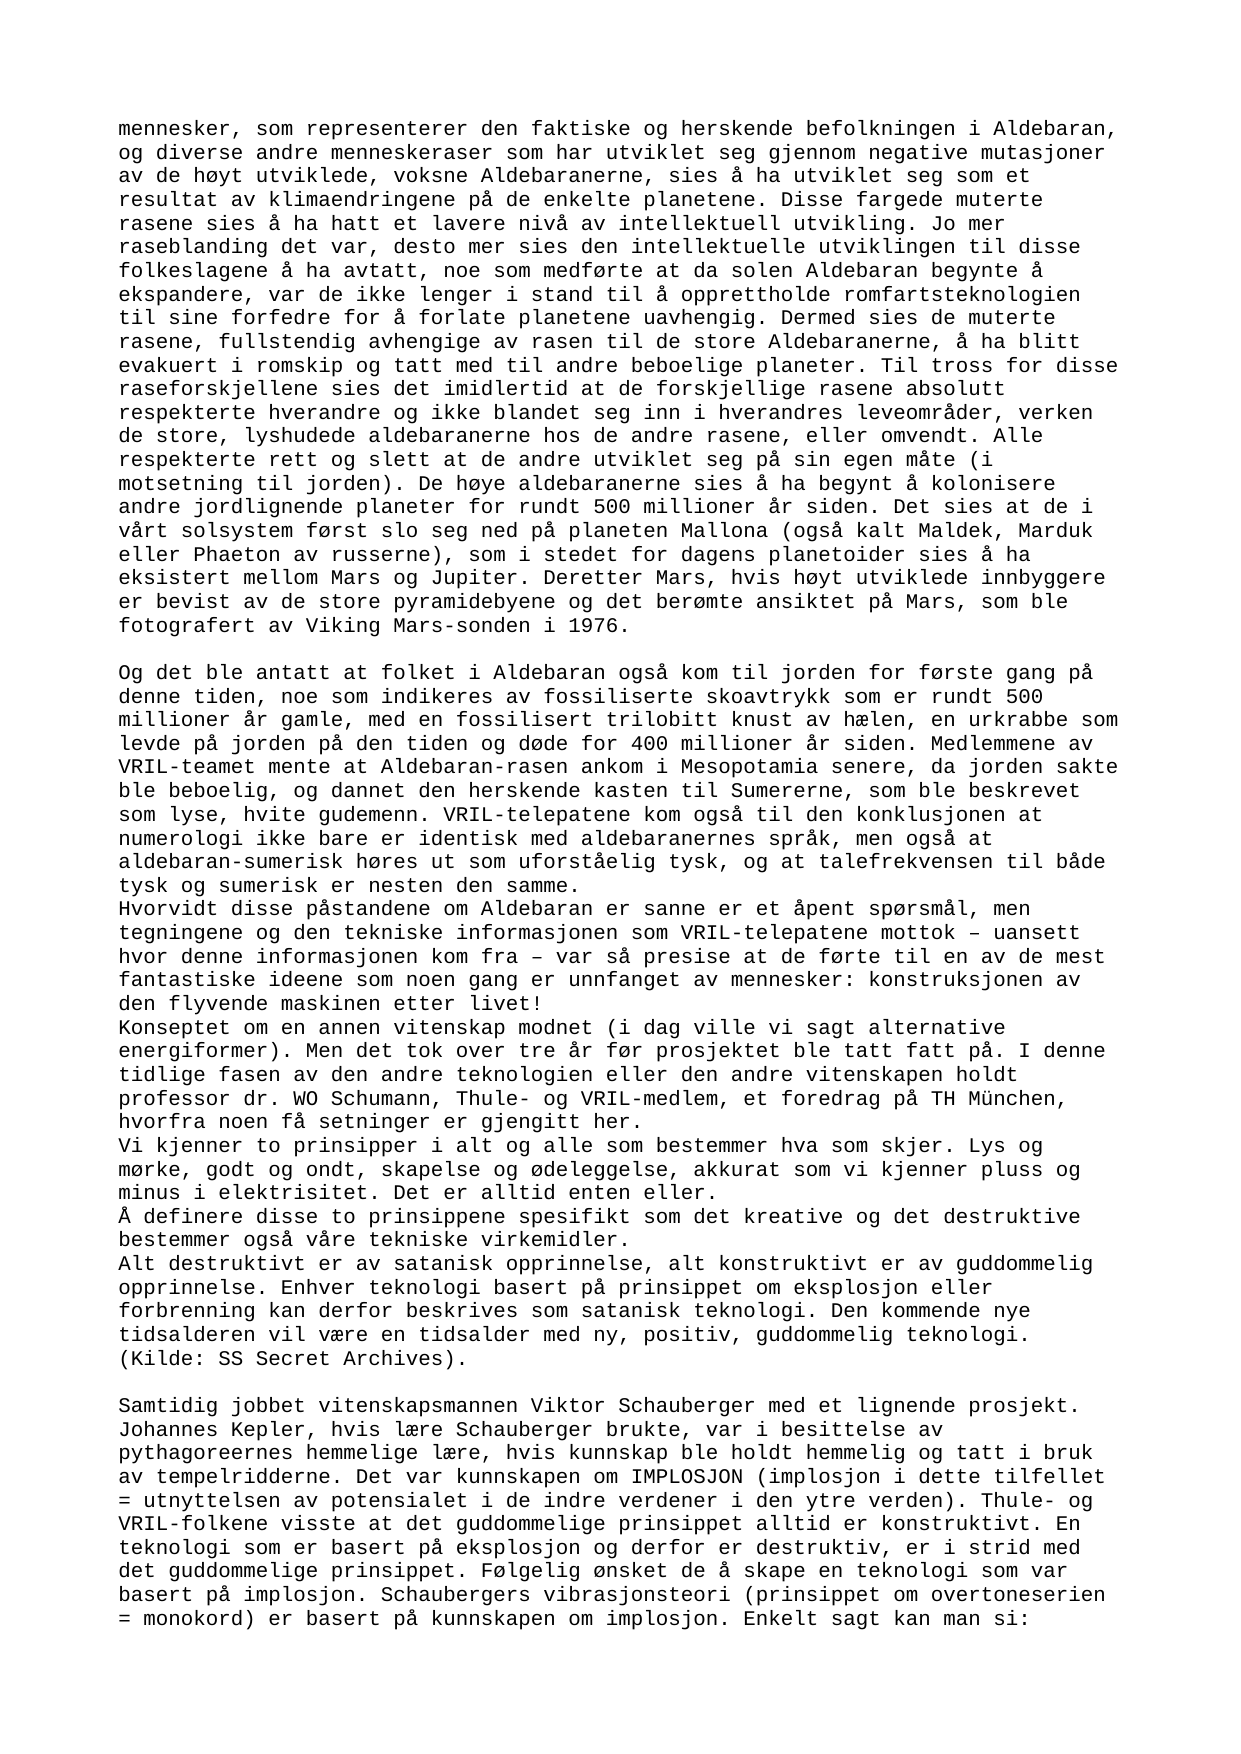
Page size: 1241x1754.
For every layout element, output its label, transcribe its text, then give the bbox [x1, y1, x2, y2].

text mennesker, som representerer den faktiske og herskende befolkningen i Aldebaran, og diverse andre menneskeraser som har utviklet seg gjennom negative mutasjoner av de høyt utviklede, voksne Aldebaranerne, sies å ha utviklet seg som et resultat av klimaendringene på de enkelte planetene. Disse fargede muterte rasene sies å ha hatt et lavere nivå av intellektuell utvikling. Jo mer raseblanding det var, desto mer sies den intellektuelle utviklingen til disse folkeslagene å ha avtatt, noe som medførte at da solen Aldebaran begynte å ekspandere, var de ikke lenger i stand til å opprettholde romfartsteknologien til sine forfedre for å forlate planetene uavhengig. Dermed sies de muterte rasene, fullstendig avhengige av rasen til de store Aldebaranerne, å ha blitt evakuert i romskip og tatt med til andre beboelige planeter. Til tross for disse raseforskjellene sies det imidlertid at de forskjellige rasene absolutt respekterte hverandre og ikke blandet seg inn i hverandres leveområder, verken de store, lyshudede aldebaranerne hos de andre rasene, eller omvendt. Alle respekterte rett og slett at de andre utviklet seg på sin egen måte (i motsetning til jorden). De høye aldebaranerne sies å ha begynt å kolonisere andre jordlignende planeter for rundt 500 millioner år siden. Det sies at de i vårt solsystem først slo seg ned på planeten Mallona (også kalt Maldek, Marduk eller Phaeton av russerne), som i stedet for dagens planetoider sies å ha eksistert mellom Mars og Jupiter. Deretter Mars, hvis høyt utviklede innbyggere er bevist av de store pyramidebyene og det berømte ansiktet på Mars, som ble fotografert av Viking Mars-sonden i 1976. [118, 118, 1122, 638]
text Samtidig jobbet vitenskapsmannen Viktor Schauberger med et lignende prosjekt. Johannes Kepler, hvis lære Schauberger brukte, var i besittelse av pythagoreernes hemmelige lære, hvis kunnskap ble holdt hemmelig og tatt i bruk av tempelridderne. Det var kunnskapen om IMPLOSJON (implosjon i dette tilfellet = utnyttelsen av potensialet i de indre verdener i den ytre verden). Thule- og VRIL-folkene visste at det guddommelige prinsippet alltid er konstruktivt. En teknologi som er basert på eksplosjon og derfor er destruktiv, er i strid med det guddommelige prinsippet. Følgelig ønsket de å skape en teknologi som var basert på implosjon. Schaubergers vibrasjonsteori (prinsippet om overtoneserien = monokord) er basert på kunnskapen om implosjon. Enkelt sagt kan man si: [118, 1395, 1122, 1631]
text Hvorvidt disse påstandene om Aldebaran er sanne er et åpent spørsmål, men tegningene og den tekniske informasjonen som VRIL-telepatene mottok – uansett hvor denne informasjonen kom fra – var så presise at de førte til en av de mest fantastiske ideene som noen gang er unnfanget av mennesker: konstruksjonen av den flyvende maskinen etter livet! [118, 898, 1122, 1017]
text Konseptet om en annen vitenskap modnet (i dag ville vi sagt alternative energiformer). Men det tok over tre år før prosjektet ble tatt fatt på. I denne tidlige fasen av den andre teknologien eller den andre vitenskapen holdt professor dr. WO Schumann, Thule- og VRIL-medlem, et foredrag på TH München, hvorfra noen få setninger er gjengitt her. [118, 1017, 1122, 1135]
text Å definere disse to prinsippene spesifikt som det kreative og det destruktive bestemmer også våre tekniske virkemidler. [118, 1206, 1122, 1253]
text Alt destruktivt er av satanisk opprinnelse, alt konstruktivt er av guddommelig opprinnelse. Enhver teknologi basert på prinsippet om eksplosjon eller forbrenning kan derfor beskrives som satanisk teknologi. Den kommende nye tidsalderen vil være en tidsalder med ny, positiv, guddommelig teknologi. (Kilde: SS Secret Archives). [118, 1253, 1122, 1371]
text Og det ble antatt at folket i Aldebaran også kom til jorden for første gang på denne tiden, noe som indikeres av fossiliserte skoavtrykk som er rundt 500 millioner år gamle, med en fossilisert trilobitt knust av hælen, en urkrabbe som levde på jorden på den tiden og døde for 400 millioner år siden. Medlemmene av VRIL-teamet mente at Aldebaran-rasen ankom i Mesopotamia senere, da jorden sakte ble beboelig, og dannet den herskende kasten til Sumererne, som ble beskrevet som lyse, hvite gudemenn. VRIL-telepatene kom også til den konklusjonen at numerologi ikke bare er identisk med aldebaranernes språk, men også at aldebaran-sumerisk høres ut som uforståelig tysk, og at talefrekvensen til både tysk og sumerisk er nesten den samme. [118, 662, 1122, 898]
text Vi kjenner to prinsipper i alt og alle som bestemmer hva som skjer. Lys og mørke, godt og ondt, skapelse og ødeleggelse, akkurat som vi kjenner pluss og minus i elektrisitet. Det er alltid enten eller. [118, 1135, 1122, 1206]
